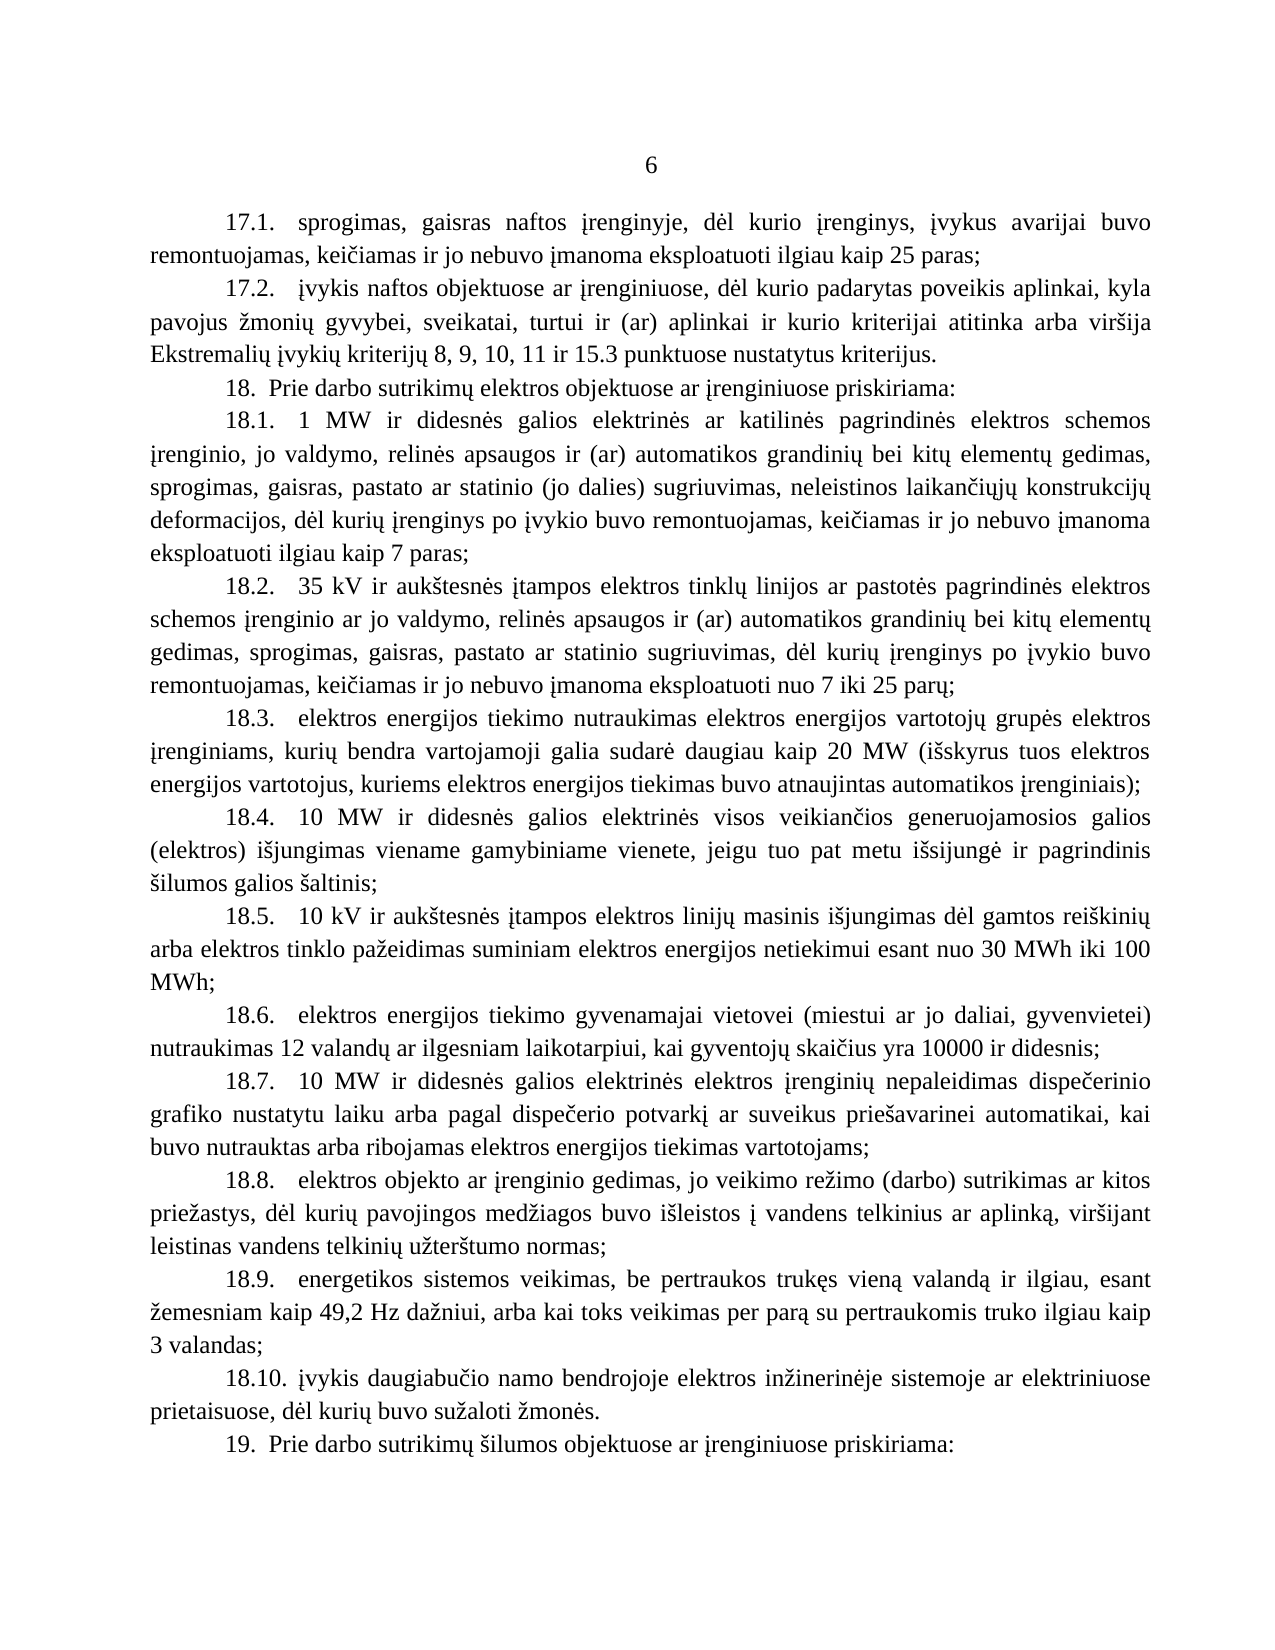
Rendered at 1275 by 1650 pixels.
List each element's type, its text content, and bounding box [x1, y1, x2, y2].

text 18.4. 10 MW ir didesnės galios elektrinės visos veikiančios generuojamosios galios (elektros) išjungimas viename gamybiniame vienete, jeigu tuo pat metu išsijungė ir pagrindinis šilumos galios šaltinis; [150, 802, 1152, 897]
text 19. Prie darbo sutrikimų šilumos objektuose ar įrenginiuose priskiriama: [150, 1429, 1152, 1458]
text 18. Prie darbo sutrikimų elektros objektuose ar įrenginiuose priskiriama: [150, 373, 1152, 401]
text 18.7. 10 MW ir didesnės galios elektrinės elektros įrenginių nepaleidimas dispečerinio grafiko nustatytu laiku arba pagal dispečerio potvarkį ar suveikus priešavarinei automatikai, kai buvo nutrauktas arba ribojamas elektros energijos tiekimas vartotojams; [150, 1066, 1152, 1161]
text 17.2. įvykis naftos objektuose ar įrenginiuose, dėl kurio padarytas poveikis aplinkai, kyla pavojus žmonių gyvybei, sveikatai, turtui ir (ar) aplinkai ir kurio kriterijai atitinka arba viršija Ekstremalių įvykių kriterijų 8, 9, 10, 11 ir 15.3 punktuose nustatytus kriterijus. [150, 273, 1152, 368]
text 18.1. 1 MW ir didesnės galios elektrinės ar katilinės pagrindinės elektros schemos įrenginio, jo valdymo, relinės apsaugos ir (ar) automatikos grandinių bei kitų elementų gedimas, sprogimas, gaisras, pastato ar statinio (jo dalies) sugriuvimas, neleistinos laikančiųjų konstrukcijų deformacijos, dėl kurių įrenginys po įvykio buvo remontuojamas, keičiamas ir jo nebuvo įmanoma eksploatuoti ilgiau kaip 7 paras; [150, 406, 1152, 566]
text 18.9. energetikos sistemos veikimas, be pertraukos trukęs vieną valandą ir ilgiau, esant žemesniam kaip 49,2 Hz dažniui, arba kai toks veikimas per parą su pertraukomis truko ilgiau kaip 3 valandas; [150, 1264, 1152, 1359]
text 18.8. elektros objekto ar įrenginio gedimas, jo veikimo režimo (darbo) sutrikimas ar kitos priežastys, dėl kurių pavojingos medžiagos buvo išleistos į vandens telkinius ar aplinką, viršijant leistinas vandens telkinių užterštumo normas; [150, 1165, 1152, 1260]
text 18.10. įvykis daugiabučio namo bendrojoje elektros inžinerinėje sistemoje ar elektriniuose prietaisuose, dėl kurių buvo sužaloti žmonės. [150, 1363, 1152, 1425]
text 17.1. sprogimas, gaisras naftos įrenginyje, dėl kurio įrenginys, įvykus avarijai buvo remontuojamas, keičiamas ir jo nebuvo įmanoma eksploatuoti ilgiau kaip 25 paras; [150, 207, 1152, 269]
text 18.5. 10 kV ir aukštesnės įtampos elektros linijų masinis išjungimas dėl gamtos reiškinių arba elektros tinklo pažeidimas suminiam elektros energijos netiekimui esant nuo 30 MWh iki 100 MWh; [150, 901, 1152, 996]
text 18.2. 35 kV ir aukštesnės įtampos elektros tinklų linijos ar pastotės pagrindinės elektros schemos įrenginio ar jo valdymo, relinės apsaugos ir (ar) automatikos grandinių bei kitų elementų gedimas, sprogimas, gaisras, pastato ar statinio sugriuvimas, dėl kurių įrenginys po įvykio buvo remontuojamas, keičiamas ir jo nebuvo įmanoma eksploatuoti nuo 7 iki 25 parų; [150, 571, 1152, 698]
text 18.3. elektros energijos tiekimo nutraukimas elektros energijos vartotojų grupės elektros įrenginiams, kurių bendra vartojamoji galia sudarė daugiau kaip 20 MW (išskyrus tuos elektros energijos vartotojus, kuriems elektros energijos tiekimas buvo atnaujintas automatikos įrenginiais); [150, 703, 1152, 798]
text 18.6. elektros energijos tiekimo gyvenamajai vietovei (miestui ar jo daliai, gyvenvietei) nutraukimas 12 valandų ar ilgesniam laikotarpiui, kai gyventojų skaičius yra 10000 ir didesnis; [150, 1000, 1152, 1062]
